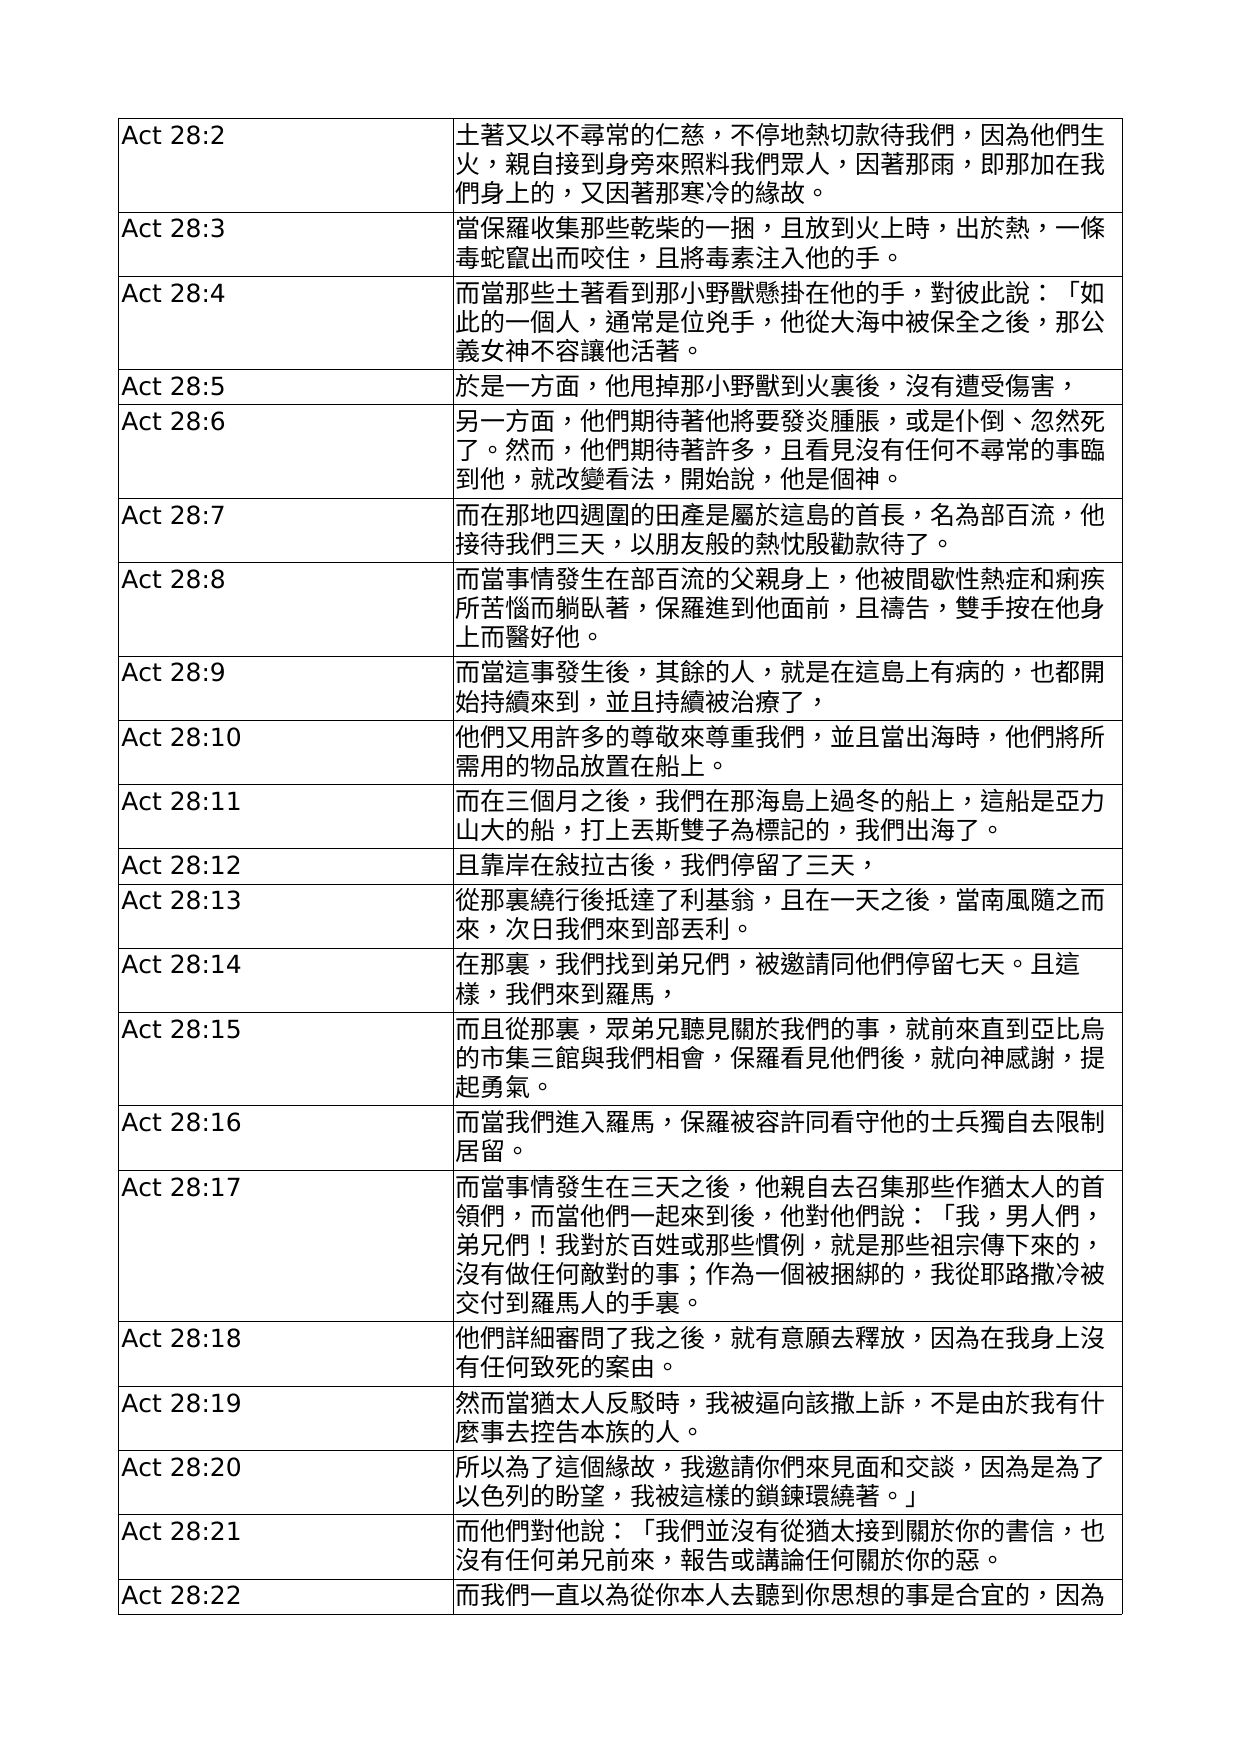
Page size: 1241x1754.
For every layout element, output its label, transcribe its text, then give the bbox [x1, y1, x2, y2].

table_cell Act 28:14 [119, 949, 453, 1012]
table_cell 而在那地四週圍的田產是屬於這島的首長，名為部百流，他接待我們三天，以朋友般的熱忱殷勸款待了。 [454, 499, 1122, 562]
table_cell Act 28:16 [119, 1106, 453, 1170]
table_cell Act 28:12 [119, 849, 453, 883]
table_cell 且靠岸在敍拉古後，我們停留了三天， [454, 849, 1122, 883]
table_cell 土著又以不尋常的仁慈，不停地熱切款待我們，因為他們生火，親自接到身旁來照料我們眾人，因著那雨，即那加在我們身上的，又因著那寒冷的緣故。 [454, 119, 1122, 212]
table_cell Act 28:20 [119, 1451, 453, 1514]
table_cell Act 28:4 [119, 277, 453, 369]
table_cell Act 28:3 [119, 213, 453, 276]
table_cell Act 28:22 [119, 1580, 453, 1614]
table_cell Act 28:9 [119, 657, 453, 720]
table_cell 然而當猶太人反駁時，我被逼向該撒上訴，不是由於我有什麼事去控告本族的人。 [454, 1387, 1122, 1450]
table_cell 從那裏繞行後抵達了利基翁，且在一天之後，當南風隨之而來，次日我們來到部丟利。 [454, 885, 1122, 948]
table_cell Act 28:15 [119, 1013, 453, 1105]
table_cell 而他們對他說：「我們並沒有從猶太接到關於你的書信，也沒有任何弟兄前來，報告或講論任何關於你的惡。 [454, 1515, 1122, 1578]
table_cell Act 28:8 [119, 563, 453, 656]
table_cell Act 28:21 [119, 1515, 453, 1578]
table_cell Act 28:18 [119, 1322, 453, 1386]
table_cell 而我們一直以為從你本人去聽到你思想的事是合宜的，因為 [454, 1580, 1122, 1614]
table_cell 他們又用許多的尊敬來尊重我們，並且當出海時，他們將所需用的物品放置在船上。 [454, 721, 1122, 784]
table_cell 而在三個月之後，我們在那海島上過冬的船上，這船是亞力山大的船，打上丟斯雙子為標記的，我們出海了。 [454, 785, 1122, 848]
table_cell Act 28:13 [119, 885, 453, 948]
table_cell 而當事情發生在部百流的父親身上，他被間歇性熱症和痢疾所苦惱而躺臥著，保羅進到他面前，且禱告，雙手按在他身上而醫好他。 [454, 563, 1122, 656]
table_cell Act 28:2 [119, 119, 453, 212]
table_cell Act 28:17 [119, 1171, 453, 1321]
table_cell Act 28:7 [119, 499, 453, 562]
table_cell Act 28:11 [119, 785, 453, 848]
table_cell Act 28:6 [119, 405, 453, 498]
table_cell 而當這事發生後，其餘的人，就是在這島上有病的，也都開始持續來到，並且持續被治療了， [454, 657, 1122, 720]
table_cell 而當我們進入羅馬，保羅被容許同看守他的士兵獨自去限制居留。 [454, 1106, 1122, 1170]
table_cell Act 28:10 [119, 721, 453, 784]
table_cell 而當那些土著看到那小野獸懸掛在他的手，對彼此說：「如此的一個人，通常是位兇手，他從大海中被保全之後，那公義女神不容讓他活著。 [454, 277, 1122, 369]
table_cell 而當事情發生在三天之後，他親自去召集那些作猶太人的首領們，而當他們一起來到後，他對他們說：「我，男人們，弟兄們！我對於百姓或那些慣例，就是那些祖宗傳下來的，沒有做任何敵對的事；作為一個被捆綁的，我從耶路撒冷被交付到羅馬人的手裏。 [454, 1171, 1122, 1321]
table_cell 另一方面，他們期待著他將要發炎腫脹，或是仆倒、忽然死了。然而，他們期待著許多，且看見沒有任何不尋常的事臨到他，就改變看法，開始說，他是個神。 [454, 405, 1122, 498]
table_cell Act 28:19 [119, 1387, 453, 1450]
table_cell 於是一方面，他甩掉那小野獸到火裏後，沒有遭受傷害， [454, 370, 1122, 404]
table_cell 他們詳細審問了我之後，就有意願去釋放，因為在我身上沒有任何致死的案由。 [454, 1322, 1122, 1386]
table_cell 而且從那裏，眾弟兄聽見關於我們的事，就前來直到亞比烏的市集三館與我們相會，保羅看見他們後，就向神感謝，提起勇氣。 [454, 1013, 1122, 1105]
table_cell 所以為了這個緣故，我邀請你們來見面和交談，因為是為了以色列的盼望，我被這樣的鎖鍊環繞著。」 [454, 1451, 1122, 1514]
table_cell 在那裏，我們找到弟兄們，被邀請同他們停留七天。且這樣，我們來到羅馬， [454, 949, 1122, 1012]
table_cell 當保羅收集那些乾柴的一捆，且放到火上時，出於熱，一條毒蛇竄出而咬住，且將毒素注入他的手。 [454, 213, 1122, 276]
table_cell Act 28:5 [119, 370, 453, 404]
